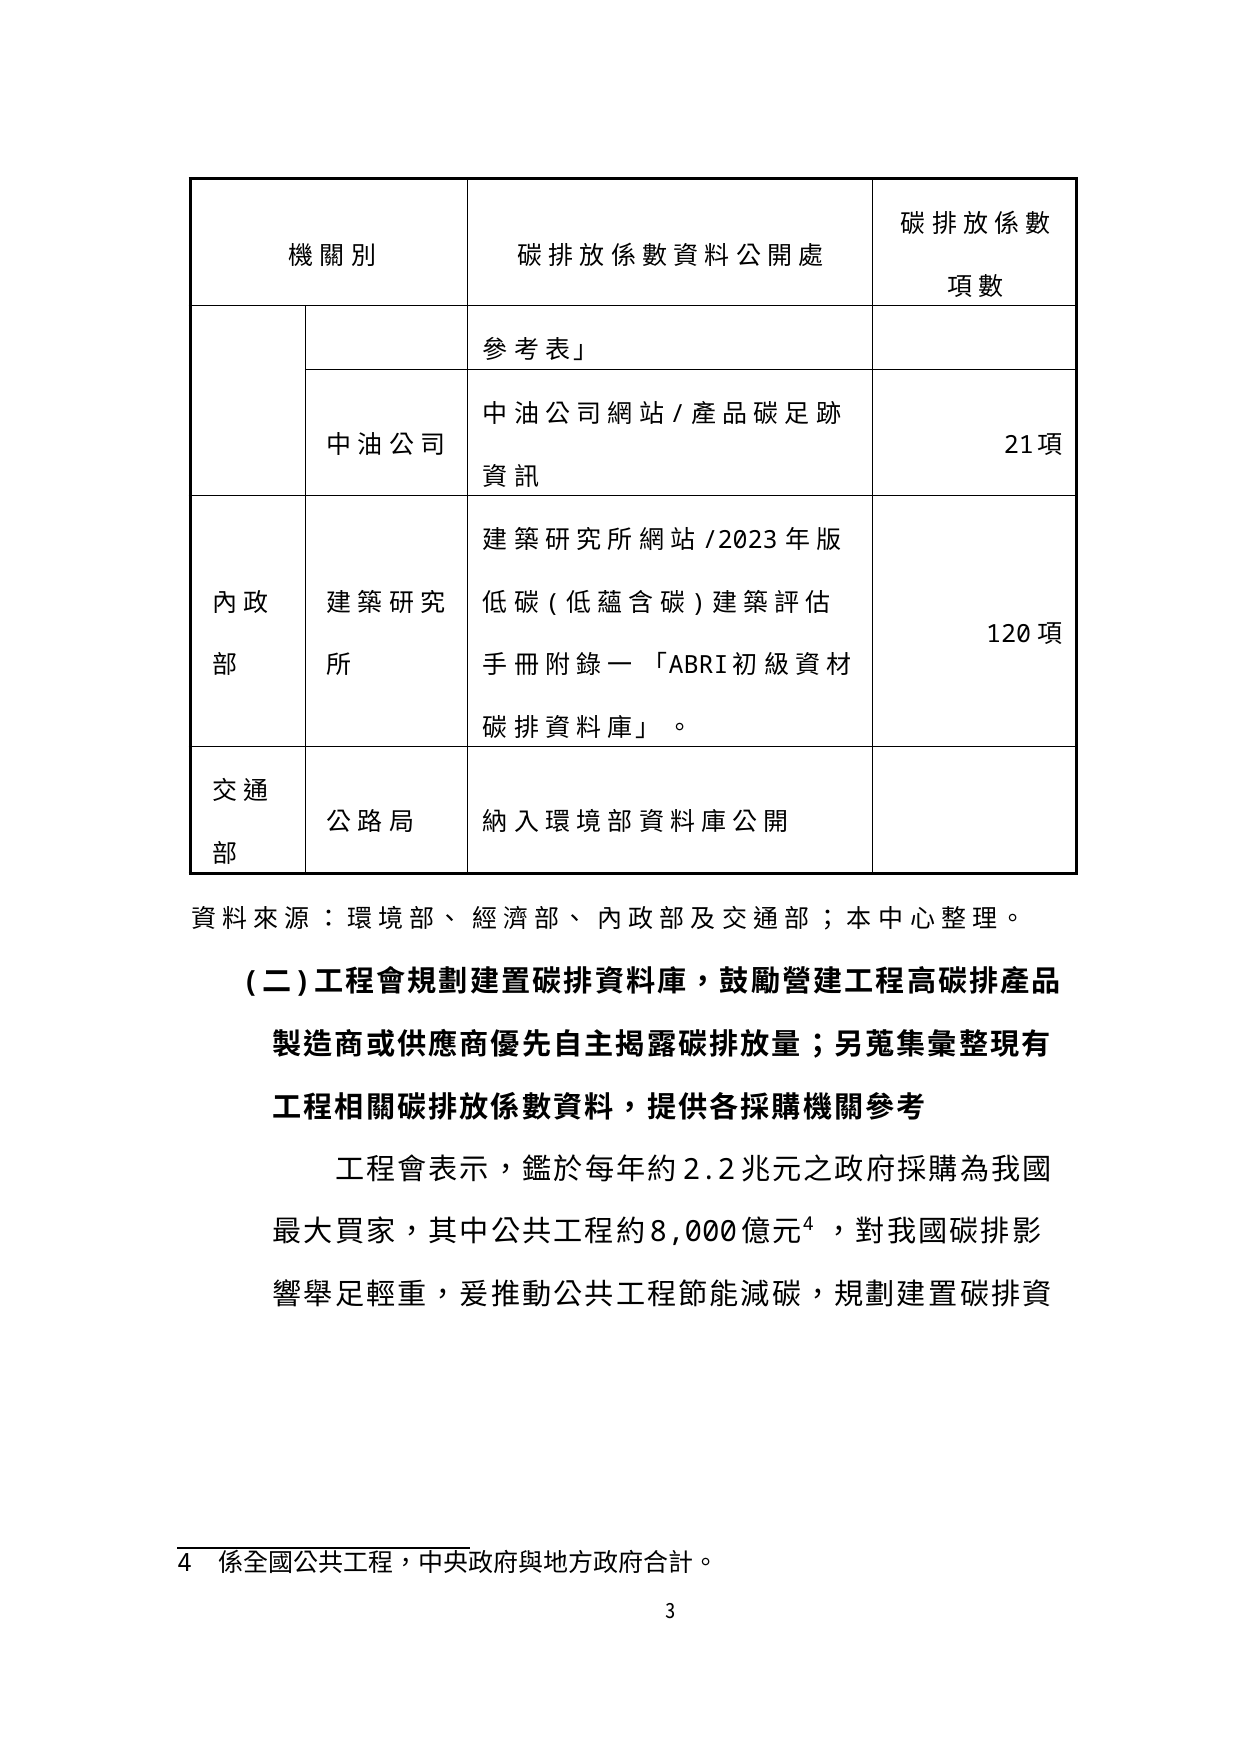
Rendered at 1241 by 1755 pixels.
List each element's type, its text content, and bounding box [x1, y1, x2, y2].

table_header 機關別 [192, 180, 467, 305]
text 係全國公共工程，中央政府與地方政府合計。 [177, 1548, 1063, 1577]
table_header 碳排放係數項數 [873, 180, 1075, 305]
table_cell 建築研究所 [306, 496, 467, 746]
table_cell 參考表」 [468, 306, 872, 369]
table_cell 21項 [873, 370, 1075, 495]
table_cell 中油公司 [306, 370, 467, 495]
text (二)工程會規劃建置碳排資料庫，鼓勵營建工程高碳排產品製造商或供應商優先自主揭露碳排放量；另蒐集彙整現有工程相關碳排放係數資料，提供各採購機關參考 [236, 938, 1063, 1125]
table_cell [306, 306, 467, 369]
table_header 碳排放係數資料公開處 [468, 180, 872, 305]
table_cell 內政部 [192, 496, 305, 746]
text 資料來源：環境部、經濟部、內政部及交通部；本中心整理。 [178, 875, 1063, 938]
table_cell [192, 306, 305, 495]
table_cell 建築研究所網站/2023年版低碳(低蘊含碳)建築評估手冊附錄一「ABRI初級資材碳排資料庫」。 [468, 496, 872, 746]
table_cell 公路局 [306, 747, 467, 872]
text 工程會表示，鑑於每年約2.2兆元之政府採購為我國最大買家，其中公共工程約8,000億元，對我國碳排影響舉足輕重，爰推動公共工程節能減碳，規劃建置碳排資 [266, 1125, 1063, 1313]
table_cell 交通部 [192, 747, 305, 872]
table_cell [873, 747, 1075, 872]
table_cell [873, 306, 1075, 369]
table_cell 120項 [873, 496, 1075, 746]
table_cell 中油公司網站/產品碳足跡資訊 [468, 370, 872, 495]
table_cell 納入環境部資料庫公開 [468, 747, 872, 872]
